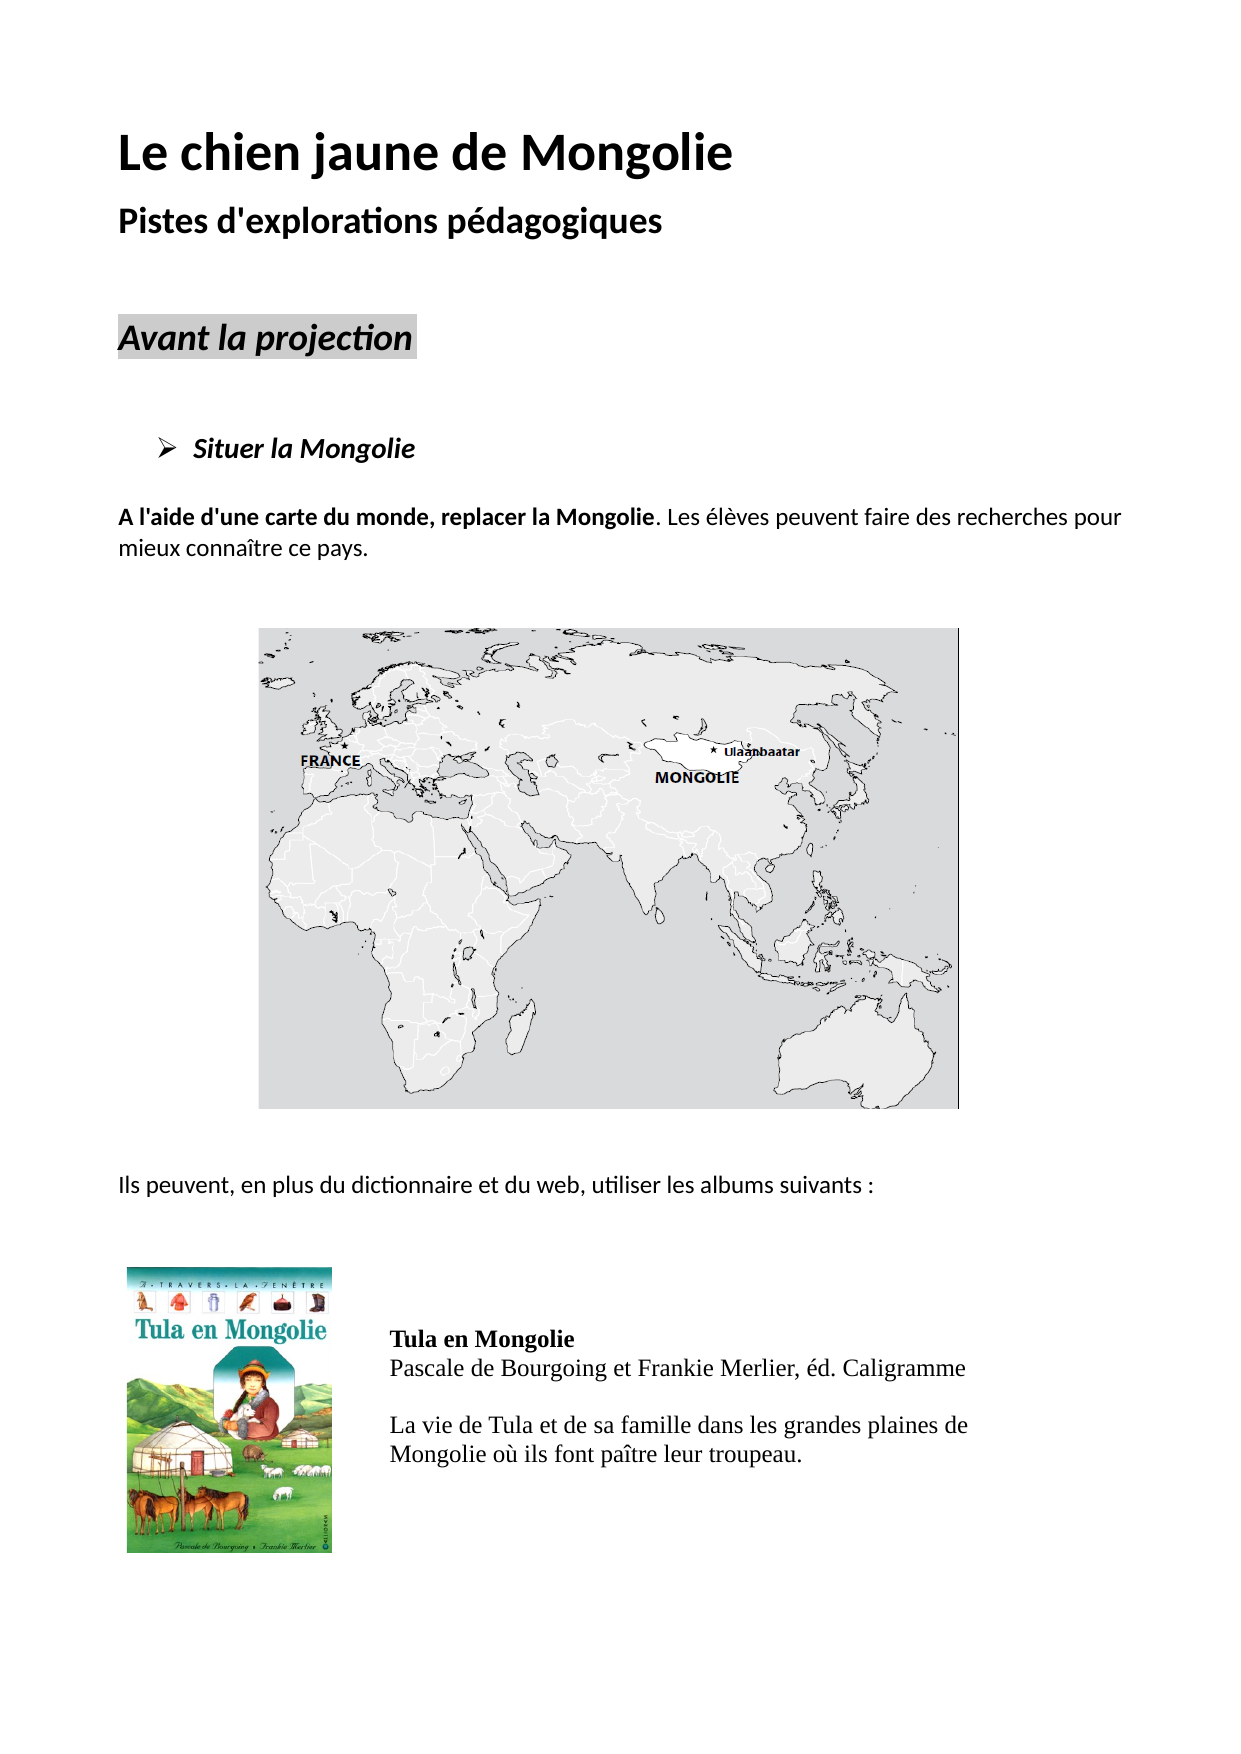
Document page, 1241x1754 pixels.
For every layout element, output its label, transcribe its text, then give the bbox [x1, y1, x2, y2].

text Le chien jaune de Mongolie [118, 118, 1122, 184]
picture [126, 1267, 332, 1553]
picture [258, 628, 960, 1109]
text Ils peuvent, en plus du dictionnaire et du web, utiliser les albums suivants : [118, 1169, 1122, 1200]
text Avant la projection [118, 313, 1122, 359]
list Situer la Mongolie [156, 430, 1122, 466]
text Pistes d'explorations pédagogiques [118, 197, 1122, 243]
list A l'aide d'une carte du monde, replacer la Mongolie. Les élèves peuvent faire des recherches pour mieux connaître ce pays. [118, 501, 1122, 562]
